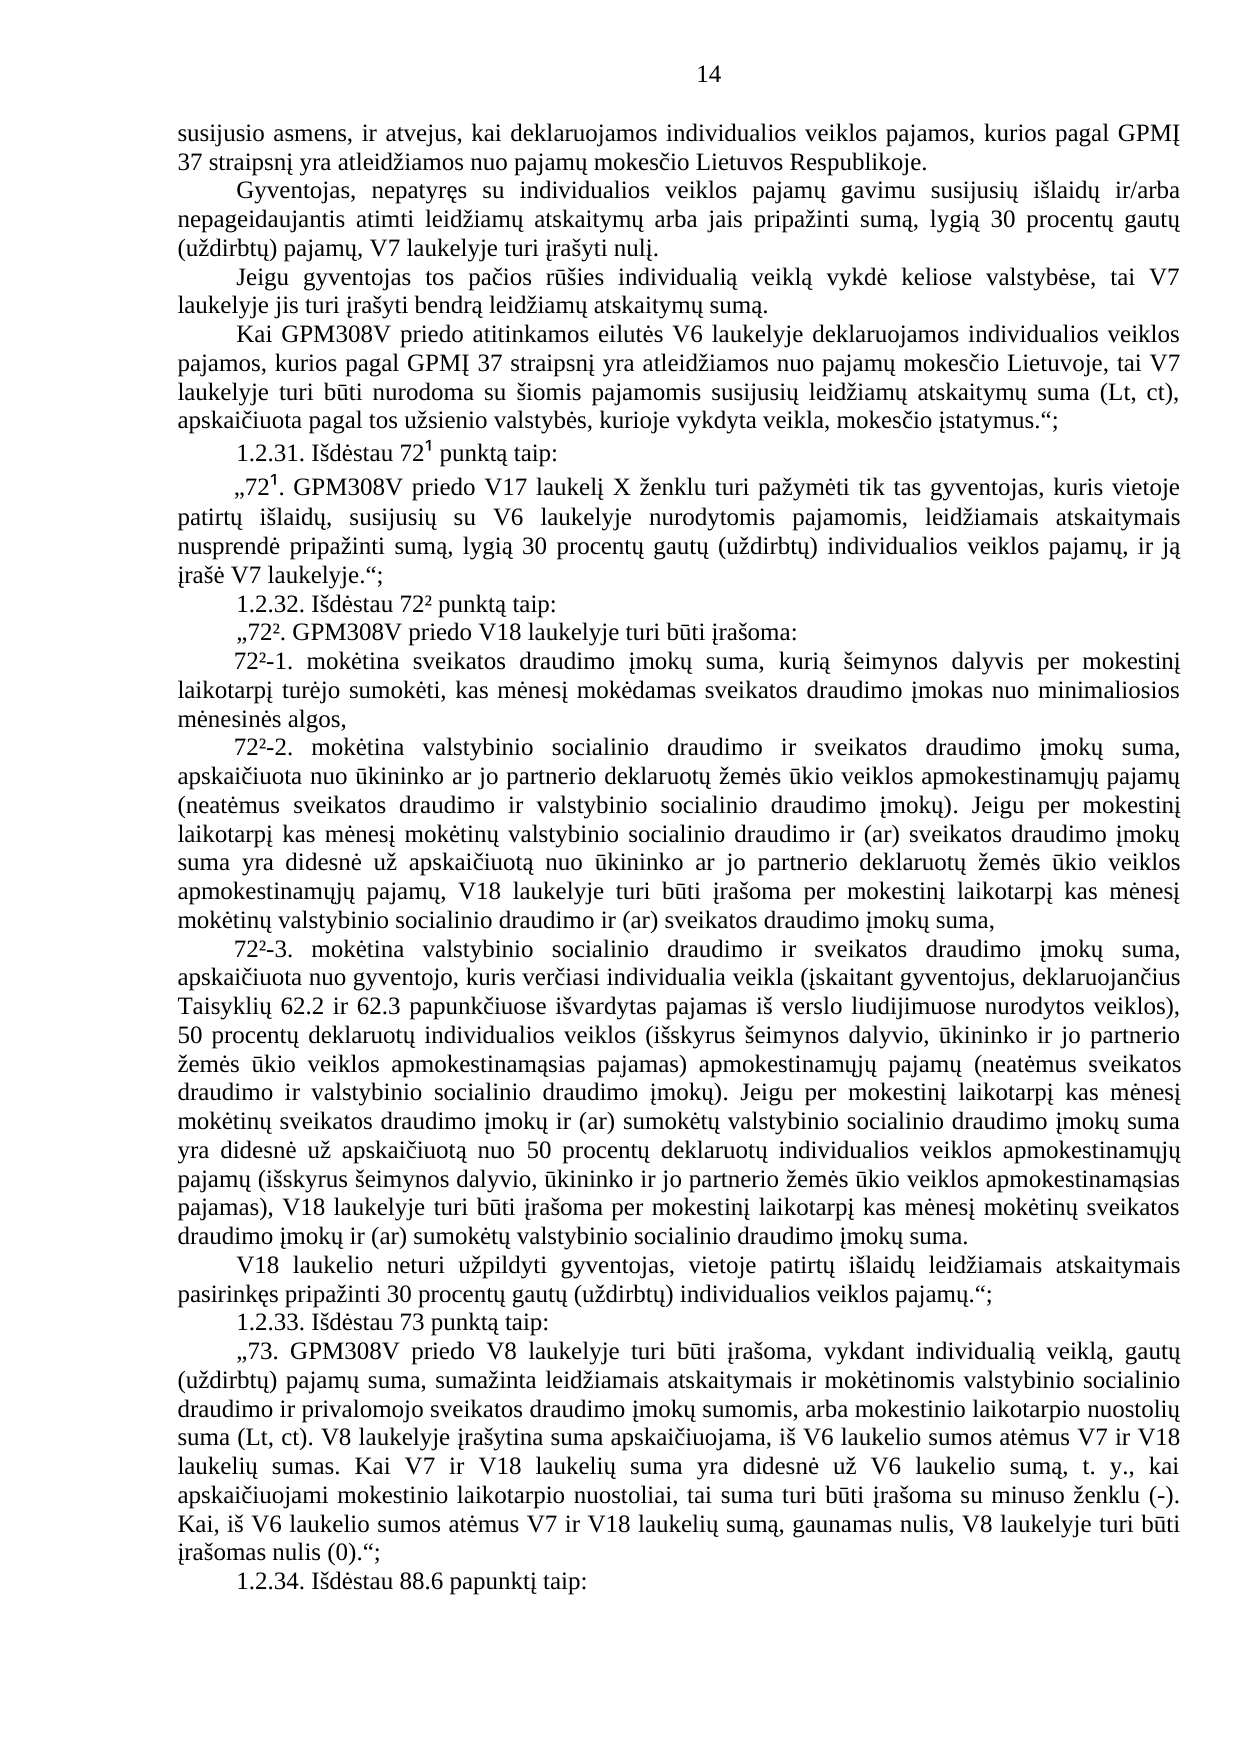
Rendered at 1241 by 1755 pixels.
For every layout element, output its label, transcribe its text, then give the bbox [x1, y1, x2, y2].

text 72²-2. mokėtina valstybinio socialinio draudimo ir sveikatos draudimo įmokų suma, apskaičiuota nuo ūkininko ar jo partnerio deklaruotų žemės ūkio veiklos apmokestinamųjų pajamų (neatėmus sveikatos draudimo ir valstybinio socialinio draudimo įmokų). Jeigu per mokestinį laikotarpį kas mėnesį mokėtinų valstybinio socialinio draudimo ir (ar) sveikatos draudimo įmokų suma yra didesnė už apskaičiuotą nuo ūkininko ar jo partnerio deklaruotų žemės ūkio veiklos apmokestinamųjų pajamų, V18 laukelyje turi būti įrašoma per mokestinį laikotarpį kas mėnesį mokėtinų valstybinio socialinio draudimo ir (ar) sveikatos draudimo įmokų suma, [177, 732, 1181, 934]
text 1.2.33. Išdėstau 73 punktą taip: [177, 1307, 1181, 1336]
text 1.2.34. Išdėstau 88.6 papunktį taip: [177, 1566, 1181, 1595]
text „72². GPM308V priedo V18 laukelyje turi būti įrašoma: [177, 617, 1181, 646]
text susijusio asmens, ir atvejus, kai deklaruojamos individualios veiklos pajamos, kurios pagal GPMĮ 37 straipsnį yra atleidžiamos nuo pajamų mokesčio Lietuvos Respublikoje. [177, 118, 1181, 176]
text „72¹. GPM308V priedo V17 laukelį X ženklu turi pažymėti tik tas gyventojas, kuris vietoje patirtų išlaidų, susijusių su V6 laukelyje nurodytomis pajamomis, leidžiamais atskaitymais nusprendė pripažinti sumą, lygią 30 procentų gautų (uždirbtų) individualios veiklos pajamų, ir ją įrašė V7 laukelyje.“; [177, 468, 1181, 589]
text Jeigu gyventojas tos pačios rūšies individualią veiklą vykdė keliose valstybėse, tai V7 laukelyje jis turi įrašyti bendrą leidžiamų atskaitymų sumą. [177, 262, 1181, 319]
text „73. GPM308V priedo V8 laukelyje turi būti įrašoma, vykdant individualią veiklą, gautų (uždirbtų) pajamų suma, sumažinta leidžiamais atskaitymais ir mokėtinomis valstybinio socialinio draudimo ir privalomojo sveikatos draudimo įmokų sumomis, arba mokestinio laikotarpio nuostolių suma (Lt, ct). V8 laukelyje įrašytina suma apskaičiuojama, iš V6 laukelio sumos atėmus V7 ir V18 laukelių sumas. Kai V7 ir V18 laukelių suma yra didesnė už V6 laukelio sumą, t. y., kai apskaičiuojami mokestinio laikotarpio nuostoliai, tai suma turi būti įrašoma su minuso ženklu (-). Kai, iš V6 laukelio sumos atėmus V7 ir V18 laukelių sumą, gaunamas nulis, V8 laukelyje turi būti įrašomas nulis (0).“; [177, 1336, 1181, 1566]
text 1.2.32. Išdėstau 72² punktą taip: [177, 589, 1181, 617]
text Kai GPM308V priedo atitinkamos eilutės V6 laukelyje deklaruojamos individualios veiklos pajamos, kurios pagal GPMĮ 37 straipsnį yra atleidžiamos nuo pajamų mokesčio Lietuvoje, tai V7 laukelyje turi būti nurodoma su šiomis pajamomis susijusių leidžiamų atskaitymų suma (Lt, ct), apskaičiuota pagal tos užsienio valstybės, kurioje vykdyta veikla, mokesčio įstatymus.“; [177, 319, 1181, 434]
text 1.2.31. Išdėstau 72¹ punktą taip: [177, 434, 1181, 468]
text V18 laukelio neturi užpildyti gyventojas, vietoje patirtų išlaidų leidžiamais atskaitymais pasirinkęs pripažinti 30 procentų gautų (uždirbtų) individualios veiklos pajamų.“; [177, 1250, 1181, 1307]
text 72²-1. mokėtina sveikatos draudimo įmokų suma, kurią šeimynos dalyvis per mokestinį laikotarpį turėjo sumokėti, kas mėnesį mokėdamas sveikatos draudimo įmokas nuo minimaliosios mėnesinės algos, [177, 646, 1181, 732]
text Gyventojas, nepatyręs su individualios veiklos pajamų gavimu susijusių išlaidų ir/arba nepageidaujantis atimti leidžiamų atskaitymų arba jais pripažinti sumą, lygią 30 procentų gautų (uždirbtų) pajamų, V7 laukelyje turi įrašyti nulį. [177, 176, 1181, 262]
text 72²-3. mokėtina valstybinio socialinio draudimo ir sveikatos draudimo įmokų suma, apskaičiuota nuo gyventojo, kuris verčiasi individualia veikla (įskaitant gyventojus, deklaruojančius Taisyklių 62.2 ir 62.3 papunkčiuose išvardytas pajamas iš verslo liudijimuose nurodytos veiklos), 50 procentų deklaruotų individualios veiklos (išskyrus šeimynos dalyvio, ūkininko ir jo partnerio žemės ūkio veiklos apmokestinamąsias pajamas) apmokestinamųjų pajamų (neatėmus sveikatos draudimo ir valstybinio socialinio draudimo įmokų). Jeigu per mokestinį laikotarpį kas mėnesį mokėtinų sveikatos draudimo įmokų ir (ar) sumokėtų valstybinio socialinio draudimo įmokų suma yra didesnė už apskaičiuotą nuo 50 procentų deklaruotų individualios veiklos apmokestinamųjų pajamų (išskyrus šeimynos dalyvio, ūkininko ir jo partnerio žemės ūkio veiklos apmokestinamąsias pajamas), V18 laukelyje turi būti įrašoma per mokestinį laikotarpį kas mėnesį mokėtinų sveikatos draudimo įmokų ir (ar) sumokėtų valstybinio socialinio draudimo įmokų suma. [177, 934, 1181, 1250]
